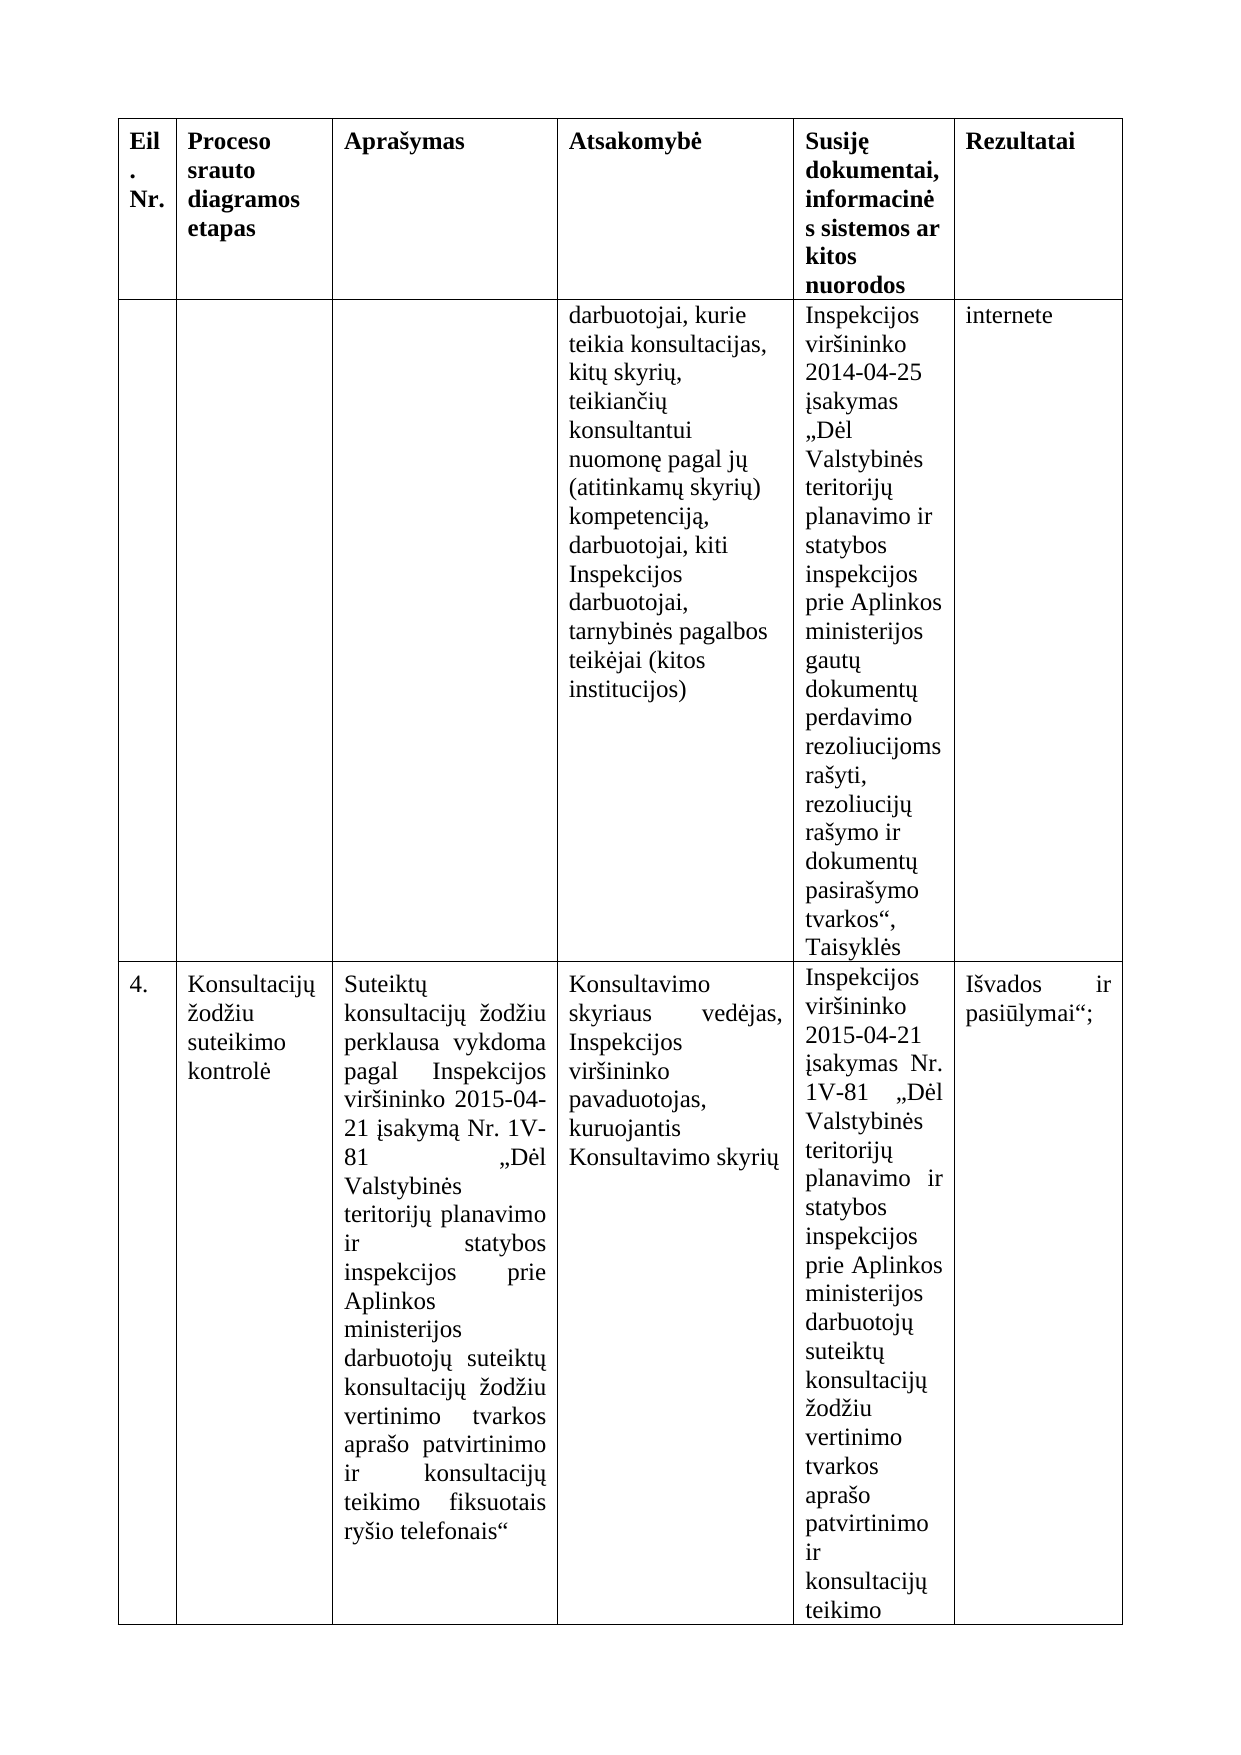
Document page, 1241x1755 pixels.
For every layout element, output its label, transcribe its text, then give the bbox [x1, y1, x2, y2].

table_cell darbuotojai, kurie teikia konsultacijas, kitų skyrių, teikiančių konsultantui nuomonę pagal jų (atitinkamų skyrių) kompetenciją, darbuotojai, kiti Inspekcijos darbuotojai, tarnybinės pagalbos teikėjai (kitos institucijos) [558, 300, 793, 961]
table_cell 4. [119, 962, 176, 1623]
table_header Proceso srauto diagramos etapas [177, 119, 332, 299]
table_cell [177, 300, 332, 961]
table_cell Konsultavimo skyriaus vedėjas, Inspekcijos viršininko pavaduotojas, kuruojantis Konsultavimo skyrių [558, 962, 793, 1623]
table_cell Inspekcijos viršininko 2015-04-21 įsakymas Nr. 1V-81 „Dėl Valstybinės teritorijų planavimo ir statybos inspekcijos prie Aplinkos ministerijos darbuotojų suteiktų konsultacijų žodžiu vertinimo tvarkos aprašo patvirtinimo ir konsultacijų teikimo [794, 962, 954, 1623]
table_header Eil. Nr. [119, 119, 176, 299]
table_cell Išvados ir pasiūlymai“; [955, 962, 1122, 1623]
table_header Rezultatai [955, 119, 1122, 299]
table_cell [333, 300, 557, 961]
table_cell [119, 300, 176, 961]
table_cell Suteiktų konsultacijų žodžiu perklausa vykdoma pagal Inspekcijos viršininko 2015-04-21 įsakymą Nr. 1V-81 „Dėl Valstybinės teritorijų planavimo ir statybos inspekcijos prie Aplinkos ministerijos darbuotojų suteiktų konsultacijų žodžiu vertinimo tvarkos aprašo patvirtinimo ir konsultacijų teikimo fiksuotais ryšio telefonais“ [333, 962, 557, 1623]
table_header Aprašymas [333, 119, 557, 299]
table_header Susiję dokumentai, informacinės sistemos ar kitos nuorodos [794, 119, 954, 299]
table_header Atsakomybė [558, 119, 793, 299]
table_cell Inspekcijos viršininko 2014-04-25 įsakymas „Dėl Valstybinės teritorijų planavimo ir statybos inspekcijos prie Aplinkos ministerijos gautų dokumentų perdavimo rezoliucijoms rašyti, rezoliucijų rašymo ir dokumentų pasirašymo tvarkos“, Taisyklės [794, 300, 954, 961]
table_cell Konsultacijų žodžiu suteikimo kontrolė [177, 962, 332, 1623]
table_cell internete [955, 300, 1122, 961]
